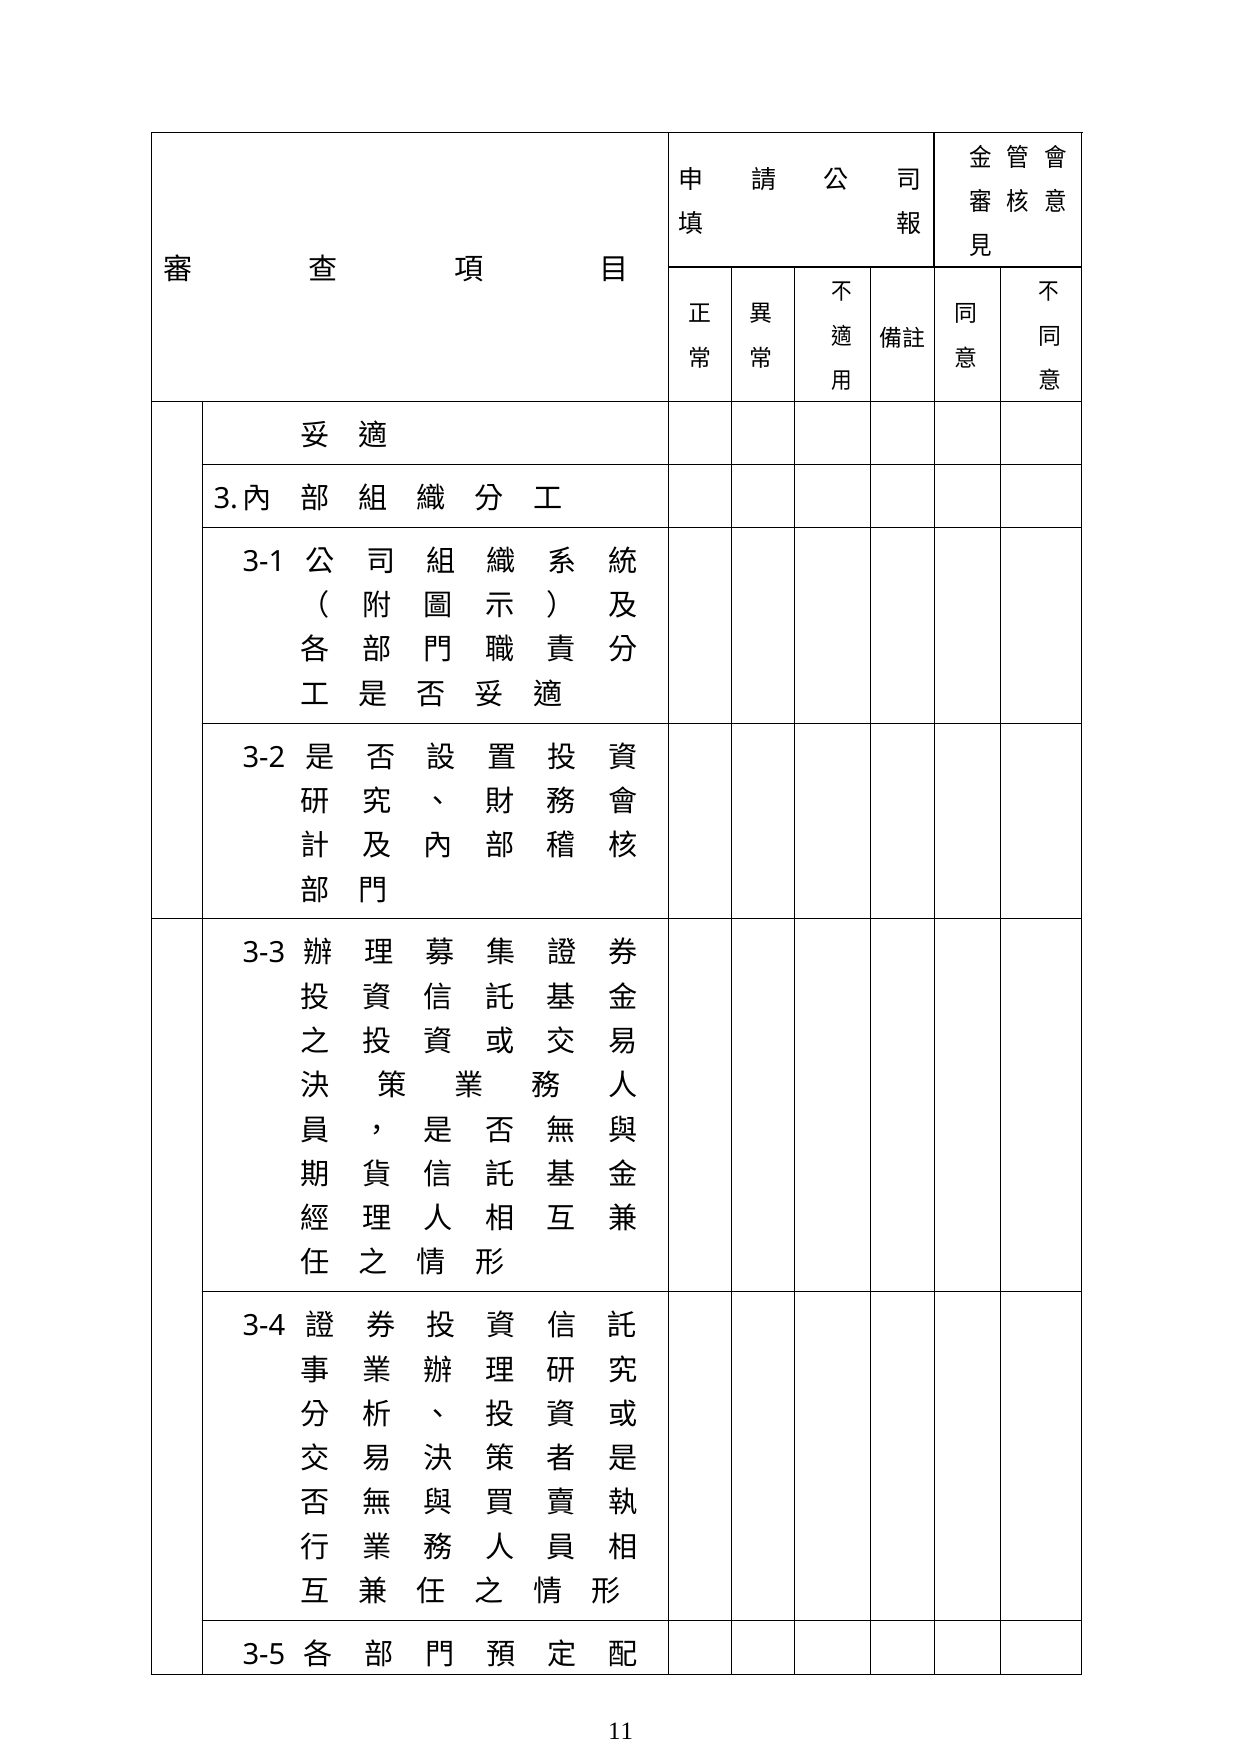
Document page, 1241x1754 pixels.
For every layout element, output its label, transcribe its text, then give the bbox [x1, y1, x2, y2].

table_cell 3-1 公司組織系統（附圖示）及各部門職責分工是否妥適 [203, 528, 668, 722]
table_cell [669, 402, 731, 463]
table_cell [935, 1292, 1000, 1620]
table_cell [732, 1621, 794, 1674]
table_cell [935, 402, 1000, 463]
table_cell 3-3辦理募集證券投資信託基金之投資或交易決策業務人員，是否無與期貨信託基金經理人相互兼任之情形 [203, 919, 668, 1291]
table_cell 正常 [669, 268, 731, 401]
table_header 審 查 項 目 [152, 133, 668, 401]
table_cell [1001, 1621, 1081, 1674]
table_cell [1001, 919, 1081, 1291]
table_cell [795, 1621, 870, 1674]
table_cell [732, 1292, 794, 1620]
table_cell [935, 465, 1000, 527]
table_cell [795, 724, 870, 918]
table_cell [152, 402, 202, 918]
table_cell 3.內部組織分工 [203, 465, 668, 527]
table_cell 異常 [732, 268, 794, 401]
table_cell 同意 [935, 268, 1000, 401]
table_cell [935, 1621, 1000, 1674]
table_cell [669, 919, 731, 1291]
table_cell [1001, 402, 1081, 463]
table_cell [732, 919, 794, 1291]
table_cell [152, 919, 202, 1674]
table_cell [795, 919, 870, 1291]
table_cell 妥適 [203, 402, 668, 463]
table_header 申 請 公 司 填 報 [669, 133, 933, 266]
table_cell [669, 1292, 731, 1620]
table_cell [732, 724, 794, 918]
table_cell [795, 528, 870, 722]
table_cell 不適用 [795, 268, 870, 401]
table_cell [732, 402, 794, 463]
table_cell [871, 402, 934, 463]
table_cell [669, 465, 731, 527]
table_cell 不同意 [1001, 268, 1081, 401]
table_cell [669, 528, 731, 722]
table_cell [795, 465, 870, 527]
table_cell [935, 919, 1000, 1291]
table_cell [732, 528, 794, 722]
table_cell [871, 1292, 934, 1620]
table_cell [871, 465, 934, 527]
table_cell [669, 1621, 731, 1674]
table_cell [795, 1292, 870, 1620]
table_cell 3-2 是否設置投資研究、財務會計及內部稽核部門 [203, 724, 668, 918]
table_cell [1001, 1292, 1081, 1620]
table_cell [1001, 724, 1081, 918]
table_cell [795, 402, 870, 463]
table_cell [871, 528, 934, 722]
table_cell 3-4 證券投資信託事業辦理研究分析、投資或交易決策者是否無與買賣執行業務人員相互兼任之情形 [203, 1292, 668, 1620]
table_cell [871, 919, 934, 1291]
table_cell [871, 724, 934, 918]
table_header 金管會 審核意見 [935, 133, 1081, 266]
table_cell 3-5各部門預定配 [203, 1621, 668, 1674]
table_cell [669, 724, 731, 918]
table_cell [935, 528, 1000, 722]
table_cell [732, 465, 794, 527]
table_cell [871, 1621, 934, 1674]
table_cell [935, 724, 1000, 918]
table_cell [1001, 465, 1081, 527]
table_cell [1001, 528, 1081, 722]
table_cell 備註 [871, 268, 934, 401]
